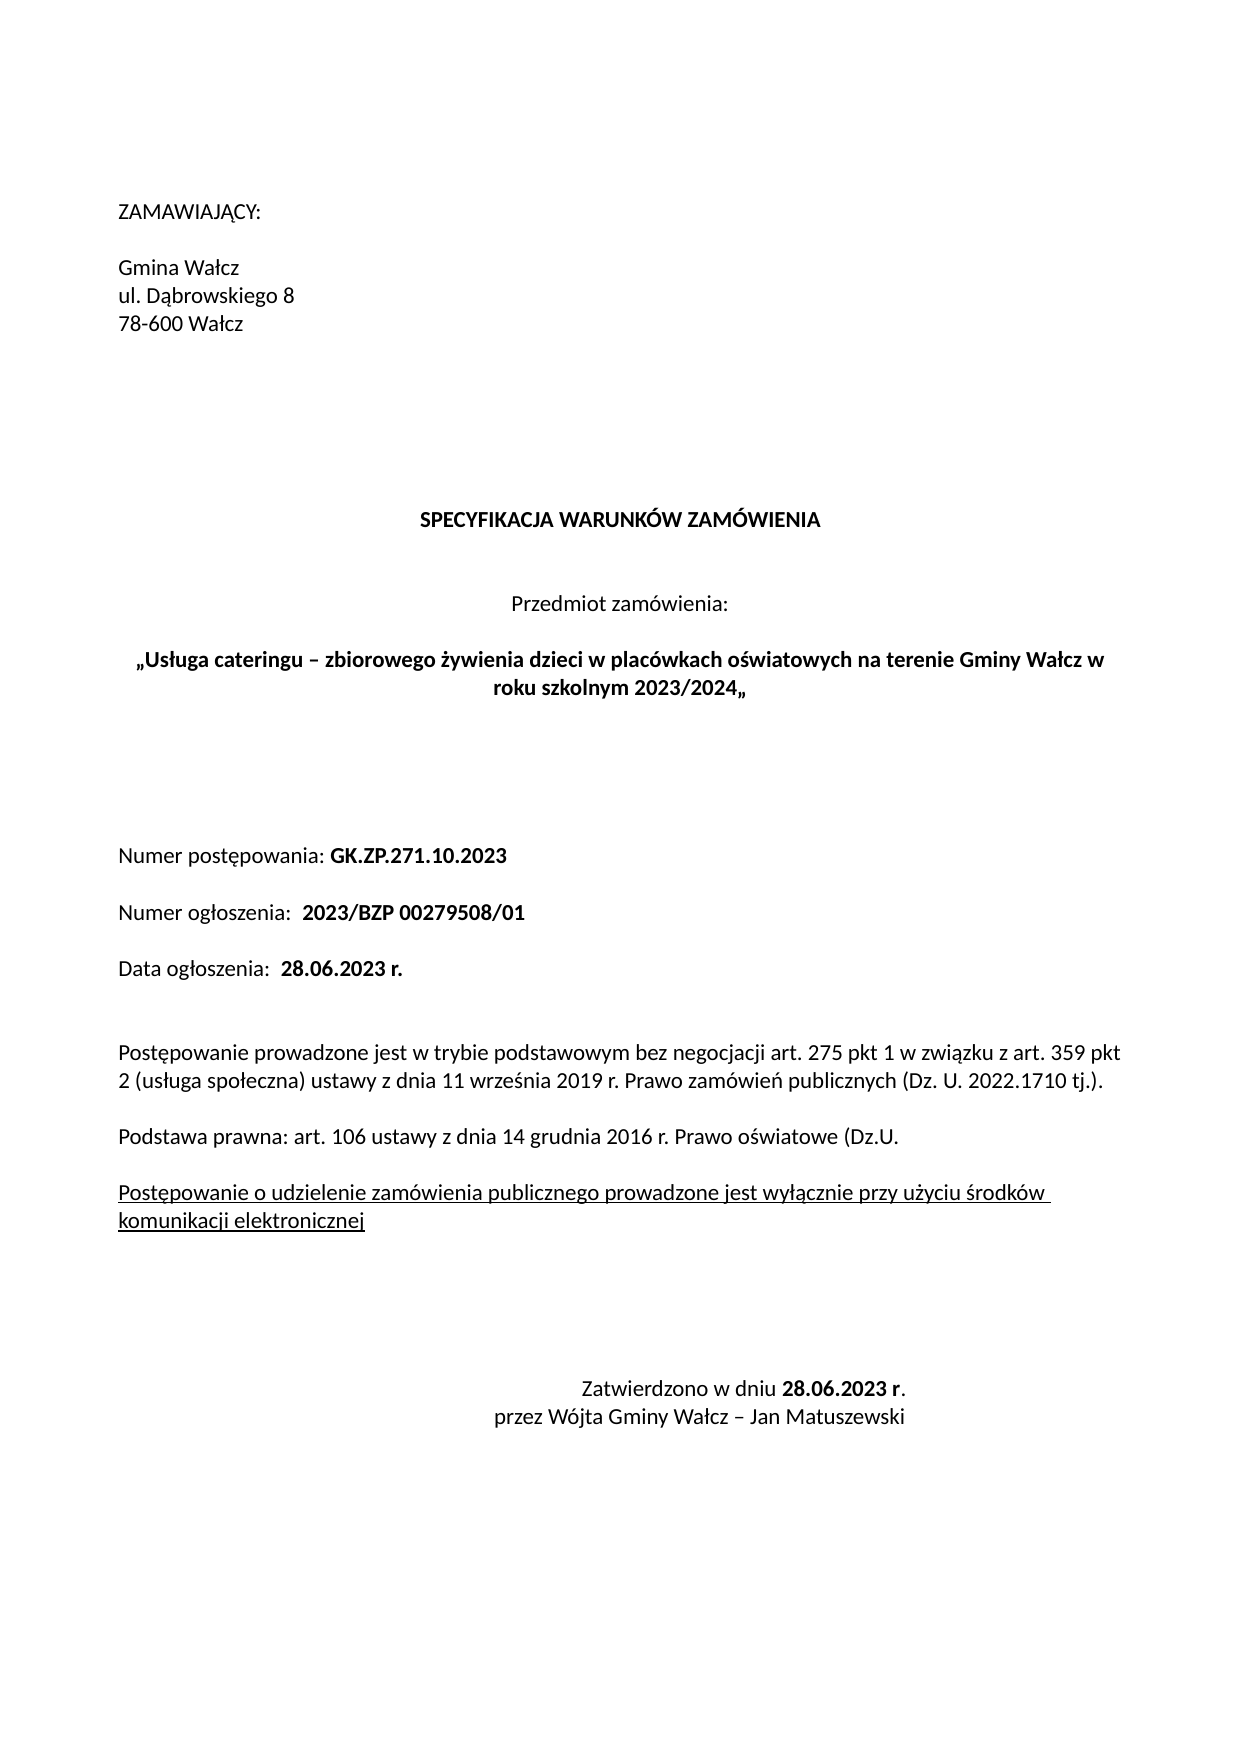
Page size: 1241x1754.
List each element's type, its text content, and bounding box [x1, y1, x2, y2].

text Podstawa prawna: art. 106 ustawy z dnia 14 grudnia 2016 r. Prawo oświatowe (Dz.U. [118, 1122, 1122, 1150]
text przez Wójta Gminy Wałcz – Jan Matuszewski [118, 1402, 1122, 1430]
text Zatwierdzono w dniu 28.06.2023 r. [118, 1374, 1122, 1402]
text Gmina Wałcz [118, 253, 1122, 281]
text Numer ogłoszenia: 2023/BZP 00279508/01 [118, 898, 1122, 926]
text SPECYFIKACJA WARUNKÓW ZAMÓWIENIA [118, 505, 1122, 533]
text Postępowanie o udzielenie zamówienia publicznego prowadzone jest wyłącznie przy użyciu środków komunikacji elektronicznej [118, 1178, 1122, 1234]
text ZAMAWIAJĄCY: [118, 197, 1122, 225]
text Data ogłoszenia: 28.06.2023 r. [118, 954, 1122, 982]
text ul. Dąbrowskiego 8 [118, 281, 1122, 309]
text „Usługa cateringu – zbiorowego żywienia dzieci w placówkach oświatowych na terenie Gminy Wałcz w roku szkolnym 2023/2024„ [118, 646, 1122, 702]
text Numer postępowania: GK.ZP.271.10.2023 [118, 842, 1122, 870]
text Postępowanie prowadzone jest w trybie podstawowym bez negocjacji art. 275 pkt 1 w związku z art. 359 pkt 2 (usługa społeczna) ustawy z dnia 11 września 2019 r. Prawo zamówień publicznych (Dz. U. 2022.1710 tj.). [118, 1038, 1122, 1094]
text Przedmiot zamówienia: [118, 589, 1122, 617]
text 78-600 Wałcz [118, 309, 1122, 337]
